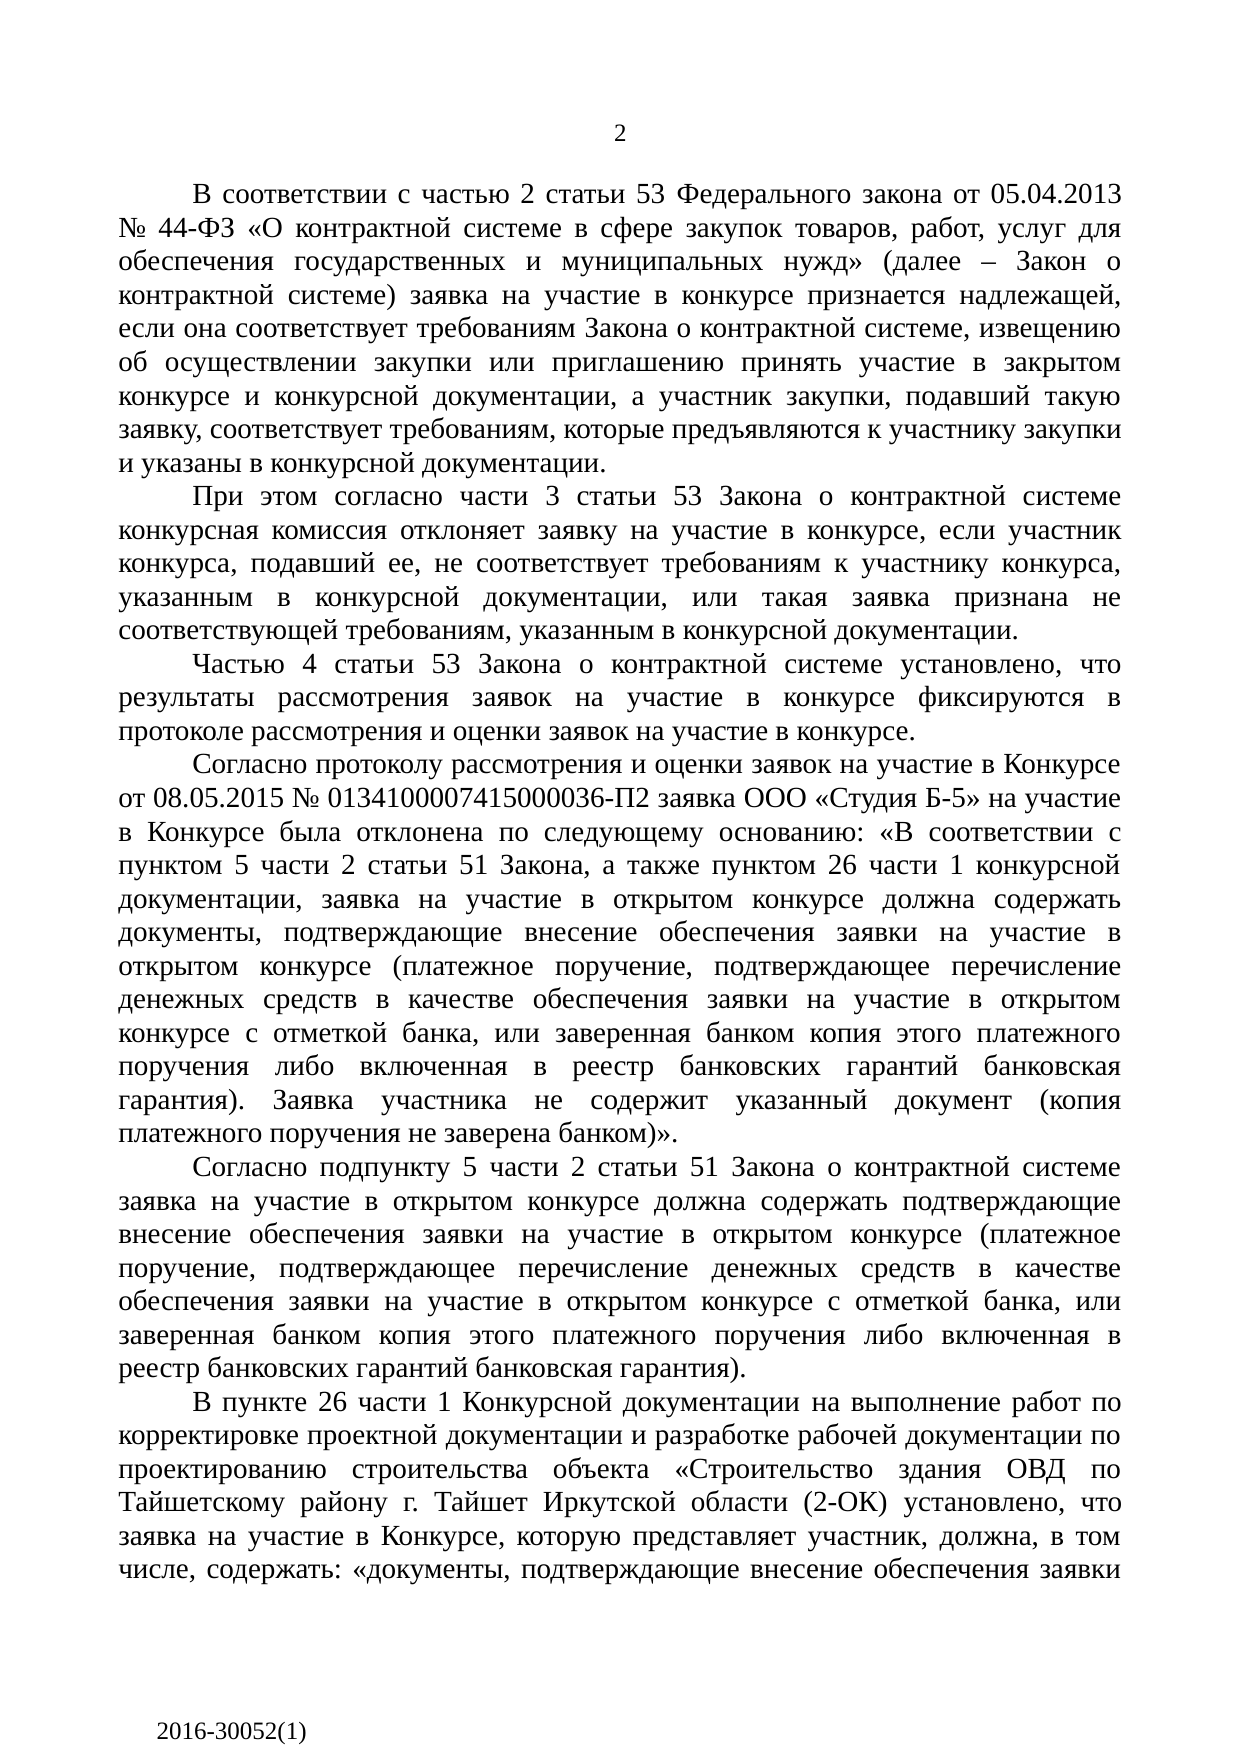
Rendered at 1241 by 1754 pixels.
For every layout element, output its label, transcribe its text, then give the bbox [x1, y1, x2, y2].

text Частью 4 статьи 53 Закона о контрактной системе установлено, что результаты рассмотрения заявок на участие в конкурсе фиксируются в протоколе рассмотрения и оценки заявок на участие в конкурсе. [118, 646, 1122, 747]
text В пункте 26 части 1 Конкурсной документации на выполнение работ по корректировке проектной документации и разработке рабочей документации по проектированию строительства объекта «Строительство здания ОВД по Тайшетскому району г. Тайшет Иркутской области (2-ОК) установлено, что заявка на участие в Конкурсе, которую представляет участник, должна, в том числе, содержать: «документы, подтверждающие внесение обеспечения заявки [118, 1384, 1122, 1585]
text При этом согласно части 3 статьи 53 Закона о контрактной системе конкурсная комиссия отклоняет заявку на участие в конкурсе, если участник конкурса, подавший ее, не соответствует требованиям к участнику конкурса, указанным в конкурсной документации, или такая заявка признана не соответствующей требованиям, указанным в конкурсной документации. [118, 478, 1122, 646]
text В соответствии с частью 2 статьи 53 Федерального закона от 05.04.2013 № 44-ФЗ «О контрактной системе в сфере закупок товаров, работ, услуг для обеспечения государственных и муниципальных нужд» (далее – Закон о контрактной системе) заявка на участие в конкурсе признается надлежащей, если она соответствует требованиям Закона о контрактной системе, извещению об осуществлении закупки или приглашению принять участие в закрытом конкурсе и конкурсной документации, а участник закупки, подавший такую заявку, соответствует требованиям, которые предъявляются к участнику закупки и указаны в конкурсной документации. [118, 176, 1122, 478]
text Согласно протоколу рассмотрения и оценки заявок на участие в Конкурсе от 08.05.2015 № 0134100007415000036-П2 заявка ООО «Студия Б-5» на участие в Конкурсе была отклонена по следующему основанию: «В соответствии с пунктом 5 части 2 статьи 51 Закона, а также пунктом 26 части 1 конкурсной документации, заявка на участие в открытом конкурсе должна содержать документы, подтверждающие внесение обеспечения заявки на участие в открытом конкурсе (платежное поручение, подтверждающее перечисление денежных средств в качестве обеспечения заявки на участие в открытом конкурсе с отметкой банка, или заверенная банком копия этого платежного поручения либо включенная в реестр банковских гарантий банковская гарантия). Заявка участника не содержит указанный документ (копия платежного поручения не заверена банком)». [118, 747, 1122, 1149]
text Согласно подпункту 5 части 2 статьи 51 Закона о контрактной системе заявка на участие в открытом конкурсе должна содержать подтверждающие внесение обеспечения заявки на участие в открытом конкурсе (платежное поручение, подтверждающее перечисление денежных средств в качестве обеспечения заявки на участие в открытом конкурсе с отметкой банка, или заверенная банком копия этого платежного поручения либо включенная в реестр банковских гарантий банковская гарантия). [118, 1149, 1122, 1384]
